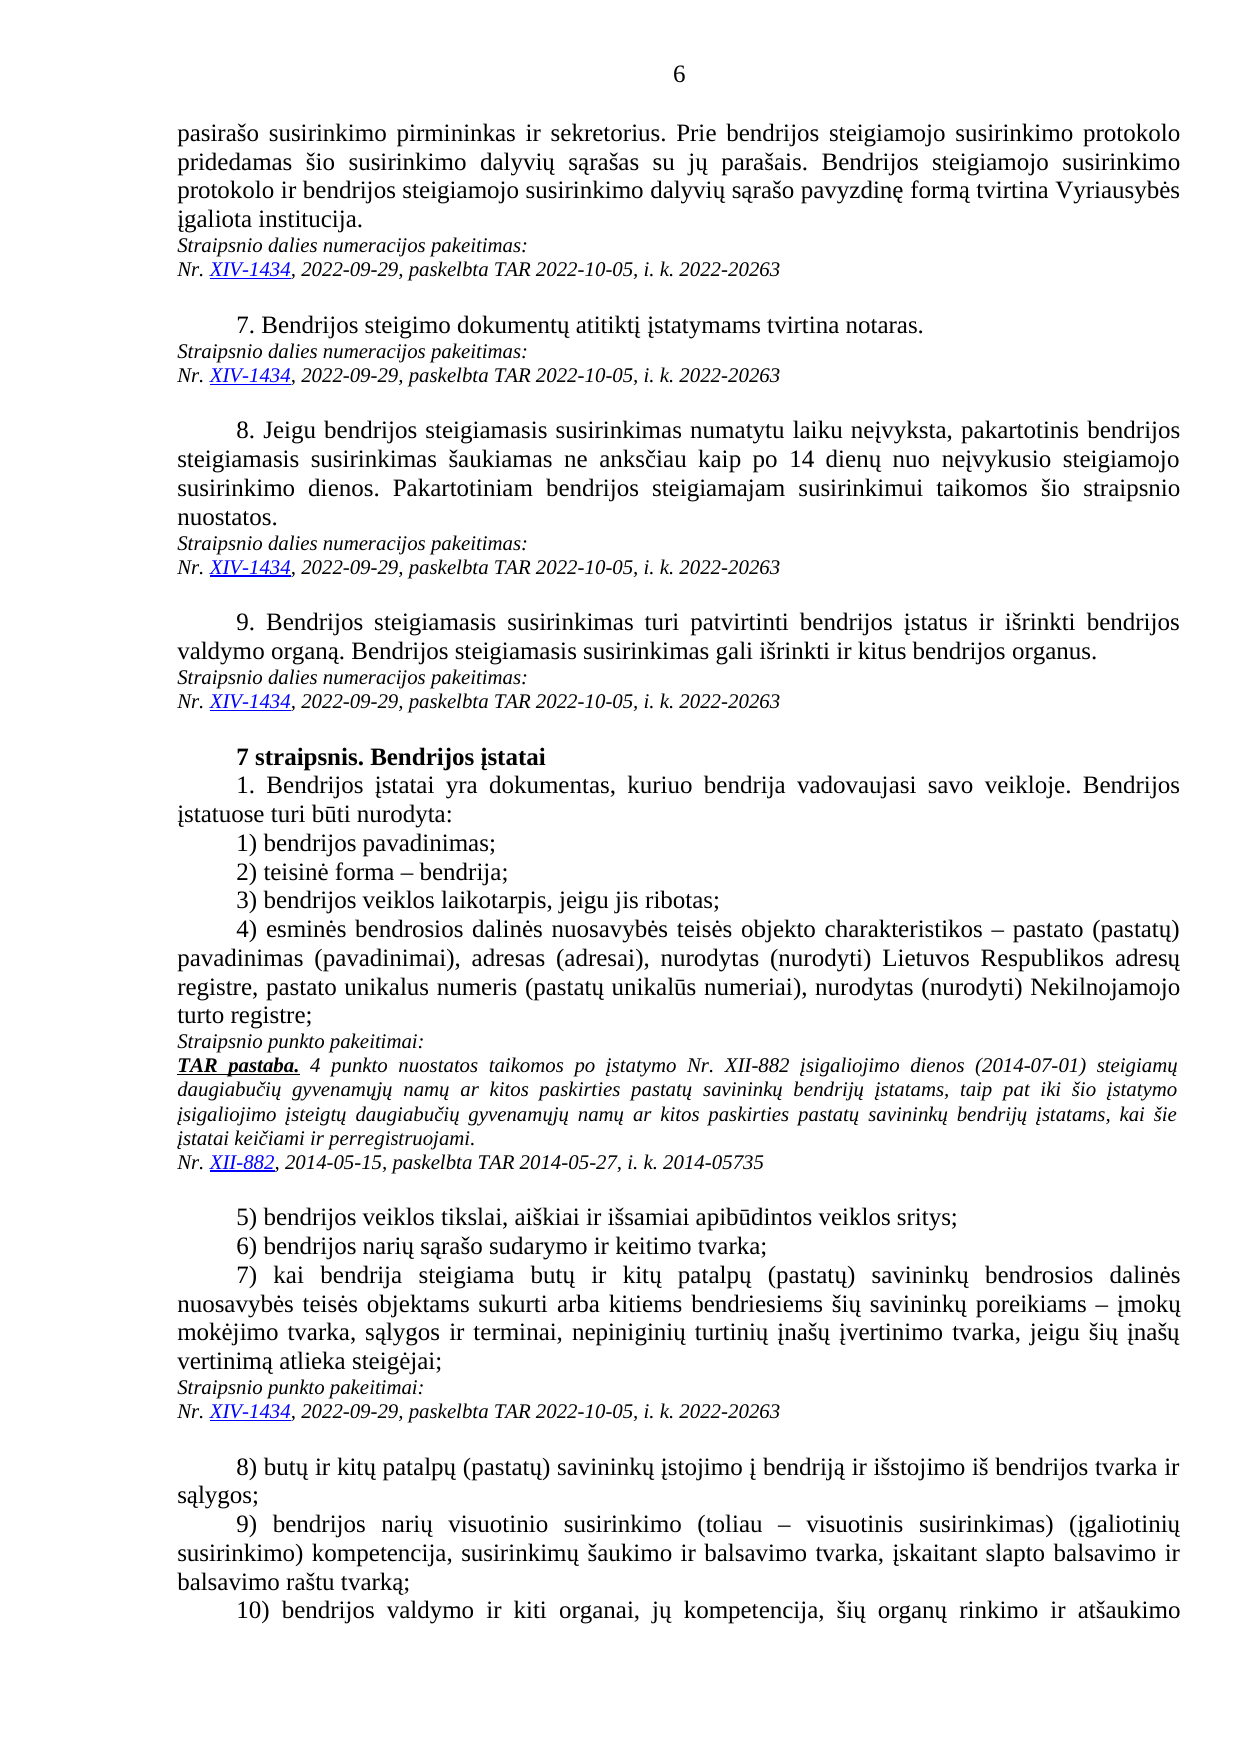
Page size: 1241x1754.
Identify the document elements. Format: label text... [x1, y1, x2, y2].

text Straipsnio dalies numeracijos pakeitimas: [177, 665, 1181, 689]
text Nr. XIV-1434, 2022-09-29, paskelbta TAR 2022-10-05, i. k. 2022-20263 [177, 363, 1181, 387]
text Straipsnio punkto pakeitimai: [177, 1029, 1181, 1053]
text Straipsnio dalies numeracijos pakeitimas: [177, 339, 1181, 363]
text 4) esminės bendrosios dalinės nuosavybės teisės objekto charakteristikos – pastato (pastatų) pavadinimas (pavadinimai), adresas (adresai), nurodytas (nurodyti) Lietuvos Respublikos adresų registre, pastato unikalus numeris (pastatų unikalūs numeriai), nurodytas (nurodyti) Nekilnojamojo turto registre; [177, 914, 1181, 1029]
text 8) butų ir kitų patalpų (pastatų) savininkų įstojimo į bendriją ir išstojimo iš bendrijos tvarka ir sąlygos; [177, 1452, 1181, 1509]
text 3) bendrijos veiklos laikotarpis, jeigu jis ribotas; [177, 886, 1181, 914]
text 10) bendrijos valdymo ir kiti organai, jų kompetencija, šių organų rinkimo ir atšaukimo [177, 1596, 1181, 1624]
text 1. Bendrijos įstatai yra dokumentas, kuriuo bendrija vadovaujasi savo veikloje. Bendrijos įstatuose turi būti nurodyta: [177, 771, 1181, 828]
text 8. Jeigu bendrijos steigiamasis susirinkimas numatytu laiku neįvyksta, pakartotinis bendrijos steigiamasis susirinkimas šaukiamas ne anksčiau kaip po 14 dienų nuo neįvykusio steigiamojo susirinkimo dienos. Pakartotiniam bendrijos steigiamajam susirinkimui taikomos šio straipsnio nuostatos. [177, 416, 1181, 531]
text pasirašo susirinkimo pirmininkas ir sekretorius. Prie bendrijos steigiamojo susirinkimo protokolo pridedamas šio susirinkimo dalyvių sąrašas su jų parašais. Bendrijos steigiamojo susirinkimo protokolo ir bendrijos steigiamojo susirinkimo dalyvių sąrašo pavyzdinę formą tvirtina Vyriausybės įgaliota institucija. [177, 118, 1181, 233]
text 1) bendrijos pavadinimas; [177, 828, 1181, 857]
text Nr. XII-882, 2014-05-15, paskelbta TAR 2014-05-27, i. k. 2014-05735 [177, 1149, 1181, 1174]
text 9. Bendrijos steigiamasis susirinkimas turi patvirtinti bendrijos įstatus ir išrinkti bendrijos valdymo organą. Bendrijos steigiamasis susirinkimas gali išrinkti ir kitus bendrijos organus. [177, 607, 1181, 665]
text TAR pastaba. 4 punkto nuostatos taikomos po įstatymo Nr. XII-882 įsigaliojimo dienos (2014-07-01) steigiamų daugiabučių gyvenamųjų namų ar kitos paskirties pastatų savininkų bendrijų įstatams, taip pat iki šio įstatymo įsigaliojimo įsteigtų daugiabučių gyvenamųjų namų ar kitos paskirties pastatų savininkų bendrijų įstatams, kai šie įstatai keičiami ir perregistruojami. [177, 1053, 1181, 1149]
text Nr. XIV-1434, 2022-09-29, paskelbta TAR 2022-10-05, i. k. 2022-20263 [177, 257, 1181, 281]
text Straipsnio dalies numeracijos pakeitimas: [177, 531, 1181, 554]
text 2) teisinė forma – bendrija; [177, 857, 1181, 886]
text 5) bendrijos veiklos tikslai, aiškiai ir išsamiai apibūdintos veiklos sritys; [177, 1202, 1181, 1231]
text 7) kai bendrija steigiama butų ir kitų patalpų (pastatų) savininkų bendrosios dalinės nuosavybės teisės objektams sukurti arba kitiems bendriesiems šių savininkų poreikiams – įmokų mokėjimo tvarka, sąlygos ir terminai, nepiniginių turtinių įnašų įvertinimo tvarka, jeigu šių įnašų vertinimą atlieka steigėjai; [177, 1260, 1181, 1375]
text Nr. XIV-1434, 2022-09-29, paskelbta TAR 2022-10-05, i. k. 2022-20263 [177, 1399, 1181, 1423]
text Straipsnio dalies numeracijos pakeitimas: [177, 233, 1181, 257]
text 6) bendrijos narių sąrašo sudarymo ir keitimo tvarka; [177, 1231, 1181, 1260]
text 7 straipsnis. Bendrijos įstatai [177, 742, 1181, 771]
text 7. Bendrijos steigimo dokumentų atitiktį įstatymams tvirtina notaras. [177, 310, 1181, 339]
text Nr. XIV-1434, 2022-09-29, paskelbta TAR 2022-10-05, i. k. 2022-20263 [177, 689, 1181, 713]
text 9) bendrijos narių visuotinio susirinkimo (toliau – visuotinis susirinkimas) (įgaliotinių susirinkimo) kompetencija, susirinkimų šaukimo ir balsavimo tvarka, įskaitant slapto balsavimo ir balsavimo raštu tvarką; [177, 1509, 1181, 1596]
text Straipsnio punkto pakeitimai: [177, 1375, 1181, 1399]
text Nr. XIV-1434, 2022-09-29, paskelbta TAR 2022-10-05, i. k. 2022-20263 [177, 554, 1181, 579]
